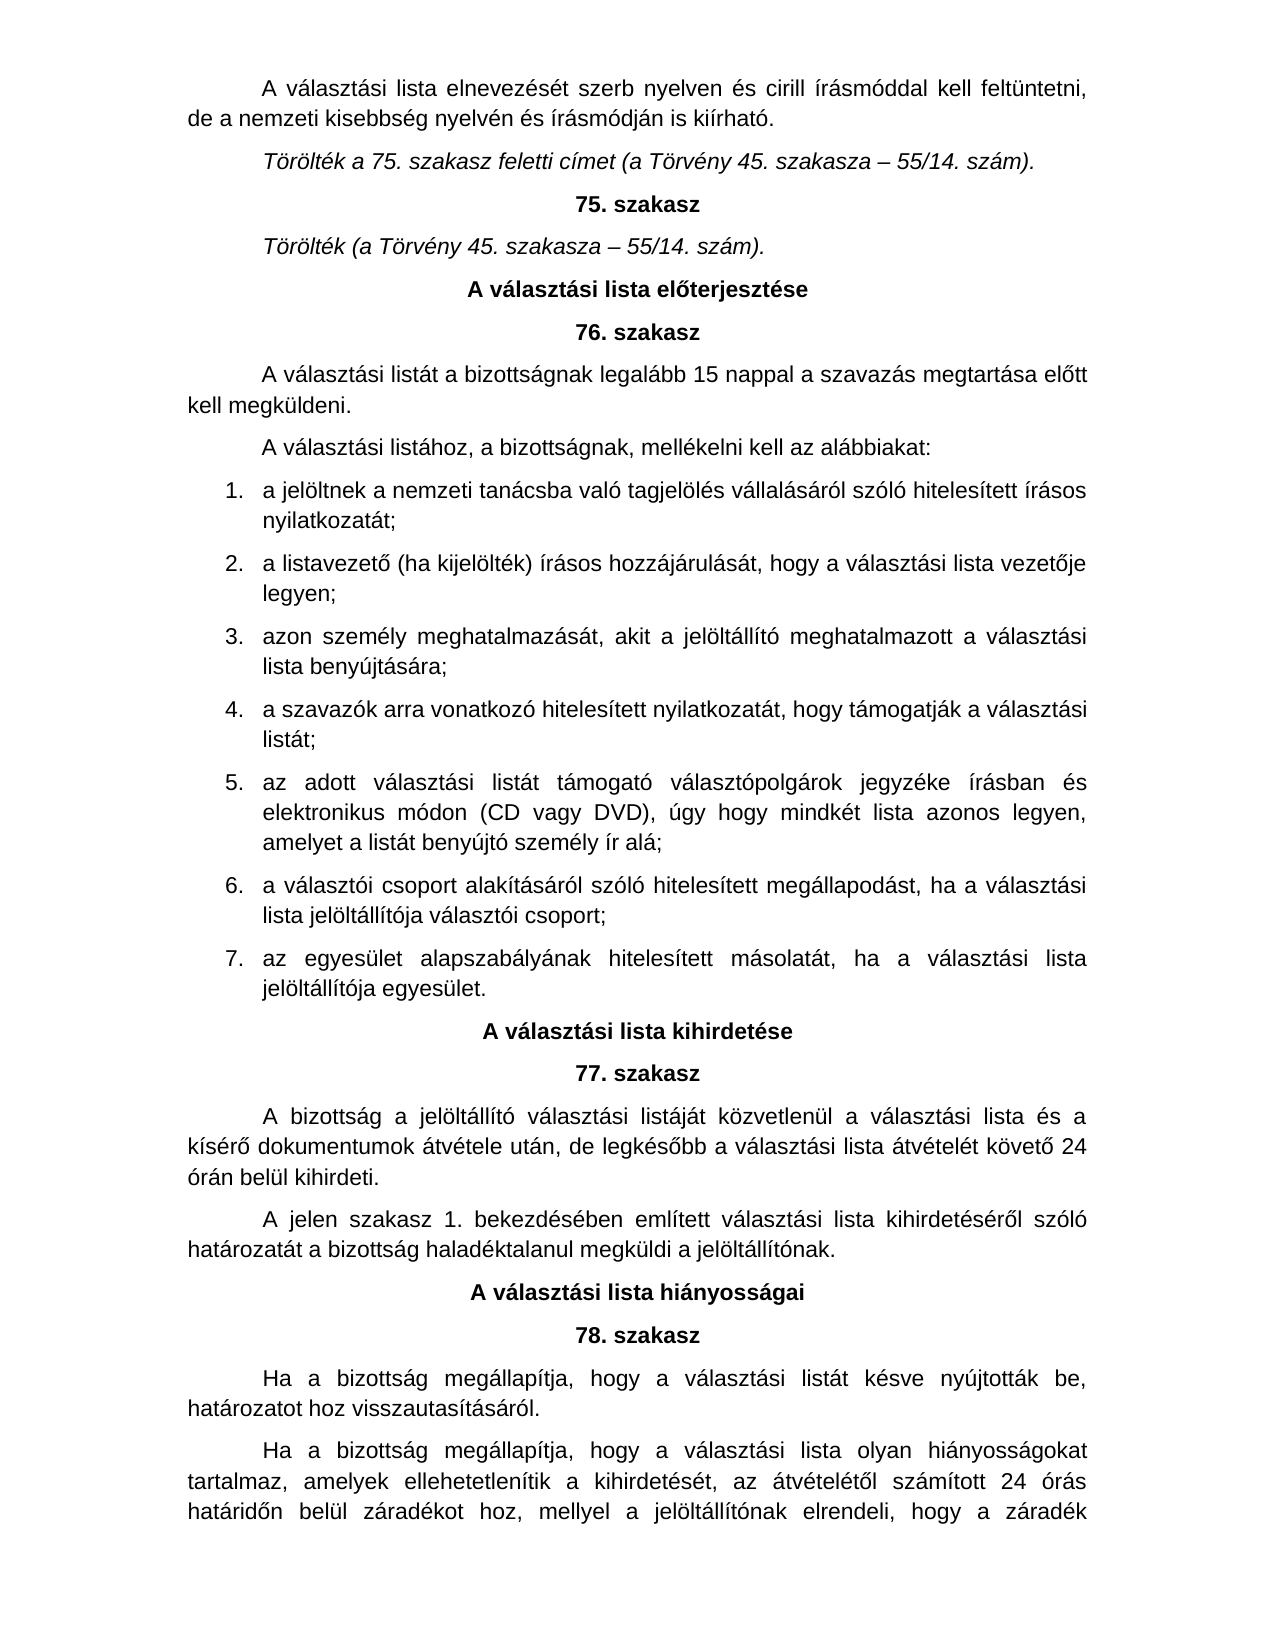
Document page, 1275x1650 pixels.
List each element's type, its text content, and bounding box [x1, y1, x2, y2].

text A választási lista elnevezését szerb nyelven és cirill írásmóddal kell feltüntetni, de a nemzeti kisebbség nyelvén és írásmódján is kiírható. [187, 75, 1087, 132]
text Ha a bizottság megállapítja, hogy a választási listát késve nyújtották be, határozatot hoz visszautasításáról. [187, 1364, 1087, 1421]
text 75. szakasz [187, 191, 1087, 217]
text A jelen szakasz 1. bekezdésében említett választási lista kihirdetéséről szóló határozatát a bizottság haladéktalanul megküldi a jelöltállítónak. [187, 1206, 1087, 1263]
text A választási lista hiányosságai [187, 1279, 1087, 1306]
text A választási lista előterjesztése [187, 276, 1087, 302]
text A választási lista kihirdetése [187, 1018, 1087, 1044]
list a listavezető (ha kijelölték) írásos hozzájárulását, hogy a választási lista vezetője legyen; [225, 550, 1087, 607]
text 77. szakasz [187, 1060, 1087, 1087]
text Törölték a 75. szakasz feletti címet (a Törvény 45. szakasza – 55/14. szám). [187, 148, 1087, 174]
text 76. szakasz [187, 319, 1087, 345]
list az egyesület alapszabályának hitelesített másolatát, ha a választási lista jelöltállítója egyesület. [225, 945, 1087, 1001]
text A választási listát a bizottságnak legalább 15 nappal a szavazás megtartása előtt kell megküldeni. [187, 361, 1087, 418]
text A bizottság a jelöltállító választási listáját közvetlenül a választási lista és a kísérő dokumentumok átvétele után, de legkésőbb a választási lista átvételét követő 24 órán belül kihirdeti. [187, 1103, 1087, 1190]
text Törölték (a Törvény 45. szakasza – 55/14. szám). [187, 233, 1087, 260]
list azon személy meghatalmazását, akit a jelöltállító meghatalmazott a választási lista benyújtására; [225, 623, 1087, 679]
list a választói csoport alakításáról szóló hitelesített megállapodást, ha a választási lista jelöltállítója választói csoport; [225, 872, 1087, 928]
text Ha a bizottság megállapítja, hogy a választási lista olyan hiányosságokat tartalmaz, amelyek ellehetetlenítik a kihirdetését, az átvételétől számított 24 órás határidőn belül záradékot hoz, mellyel a jelöltállítónak elrendeli, hogy a záradék [187, 1437, 1087, 1524]
list a jelöltnek a nemzeti tanácsba való tagjelölés vállalásáról szóló hitelesített írásos nyilatkozatát; [225, 477, 1087, 534]
list az adott választási listát támogató választópolgárok jegyzéke írásban és elektronikus módon (CD vagy DVD), úgy hogy mindkét lista azonos legyen, amelyet a listát benyújtó személy ír alá; [225, 769, 1087, 856]
text A választási listához, a bizottságnak, mellékelni kell az alábbiakat: [187, 434, 1087, 461]
list a szavazók arra vonatkozó hitelesített nyilatkozatát, hogy támogatják a választási listát; [225, 696, 1087, 752]
text 78. szakasz [187, 1322, 1087, 1348]
